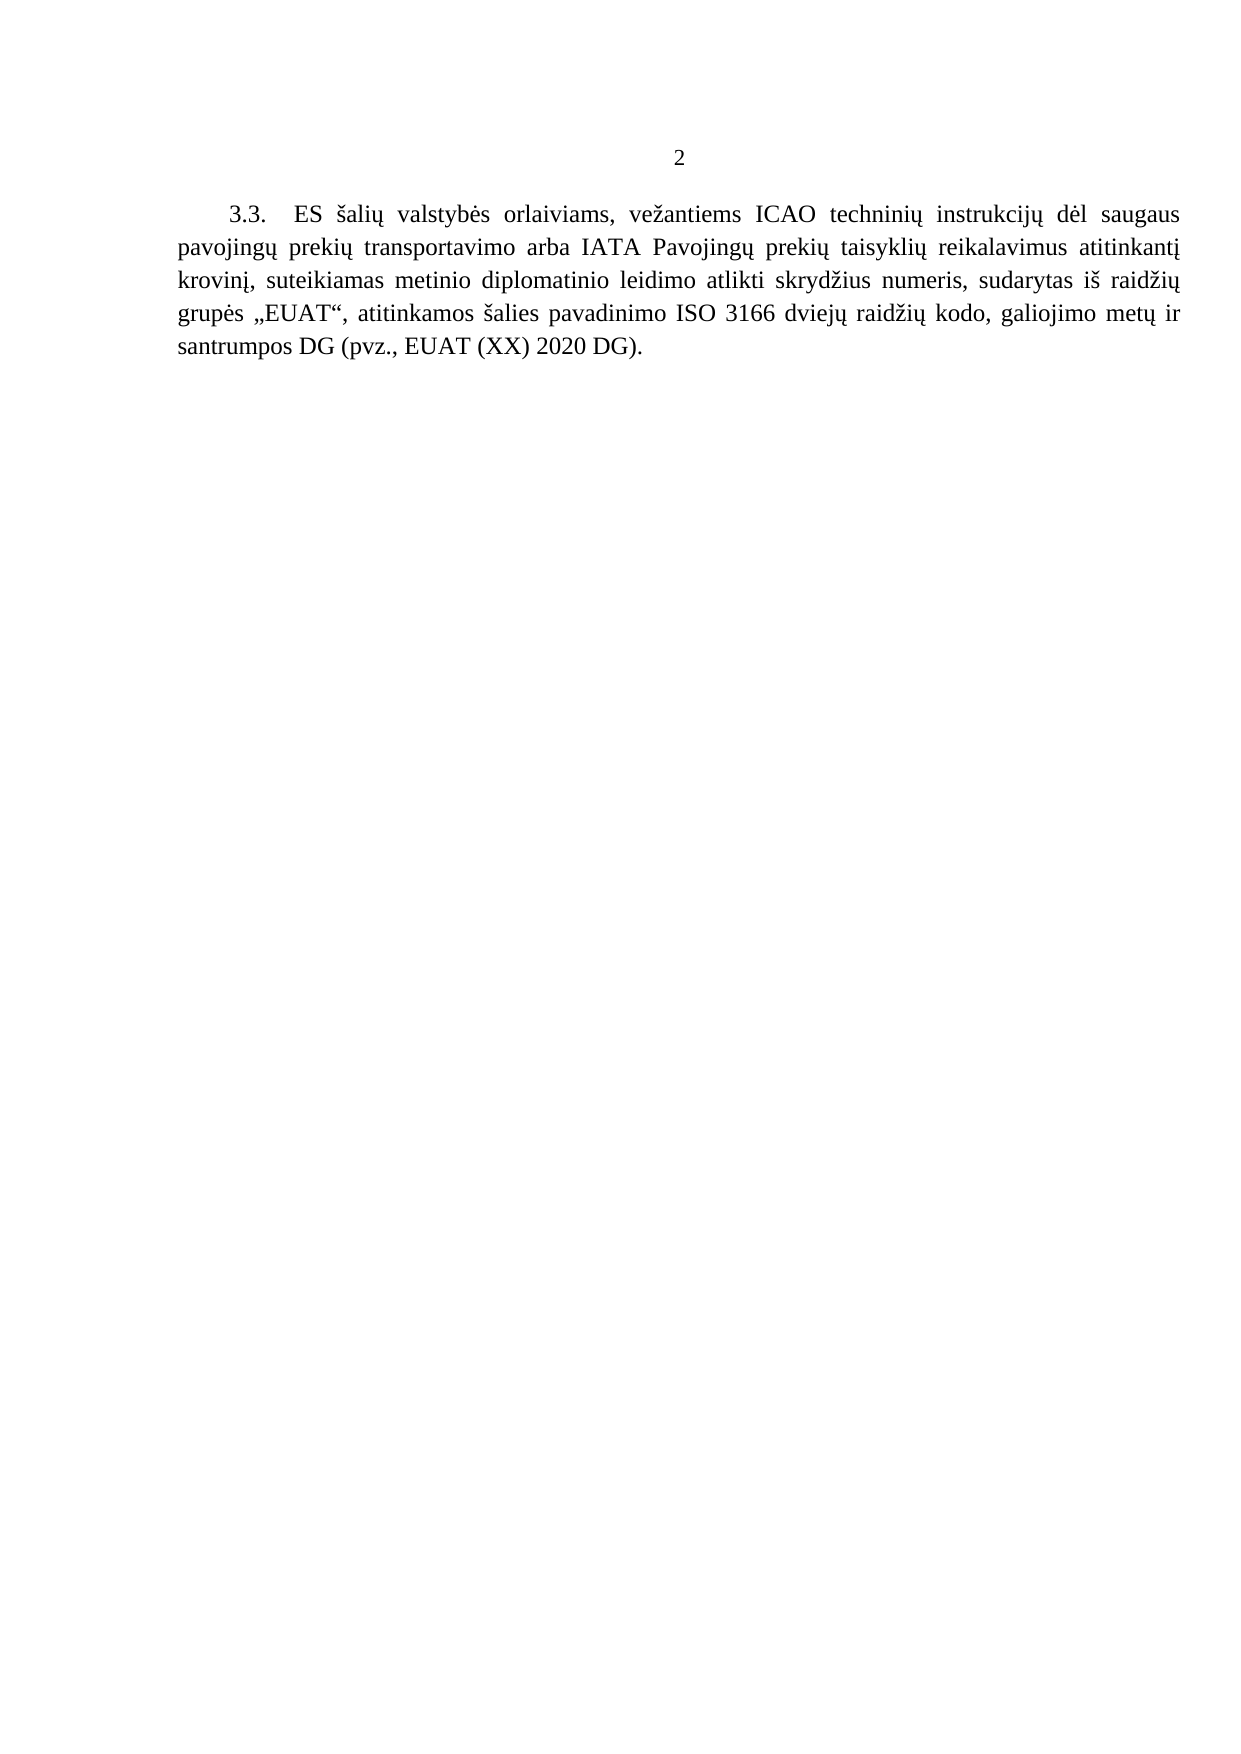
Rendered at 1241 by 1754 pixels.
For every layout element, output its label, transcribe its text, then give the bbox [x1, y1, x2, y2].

text 3.3. ES šalių valstybės orlaiviams, vežantiems ICAO techninių instrukcijų dėl saugaus pavojingų prekių transportavimo arba IATA Pavojingų prekių taisyklių reikalavimus atitinkantį krovinį, suteikiamas metinio diplomatinio leidimo atlikti skrydžius numeris, sudarytas iš raidžių grupės „EUAT“, atitinkamos šalies pavadinimo ISO 3166 dviejų raidžių kodo, galiojimo metų ir santrumpos DG (pvz., EUAT (XX) 2020 DG). [177, 199, 1181, 360]
